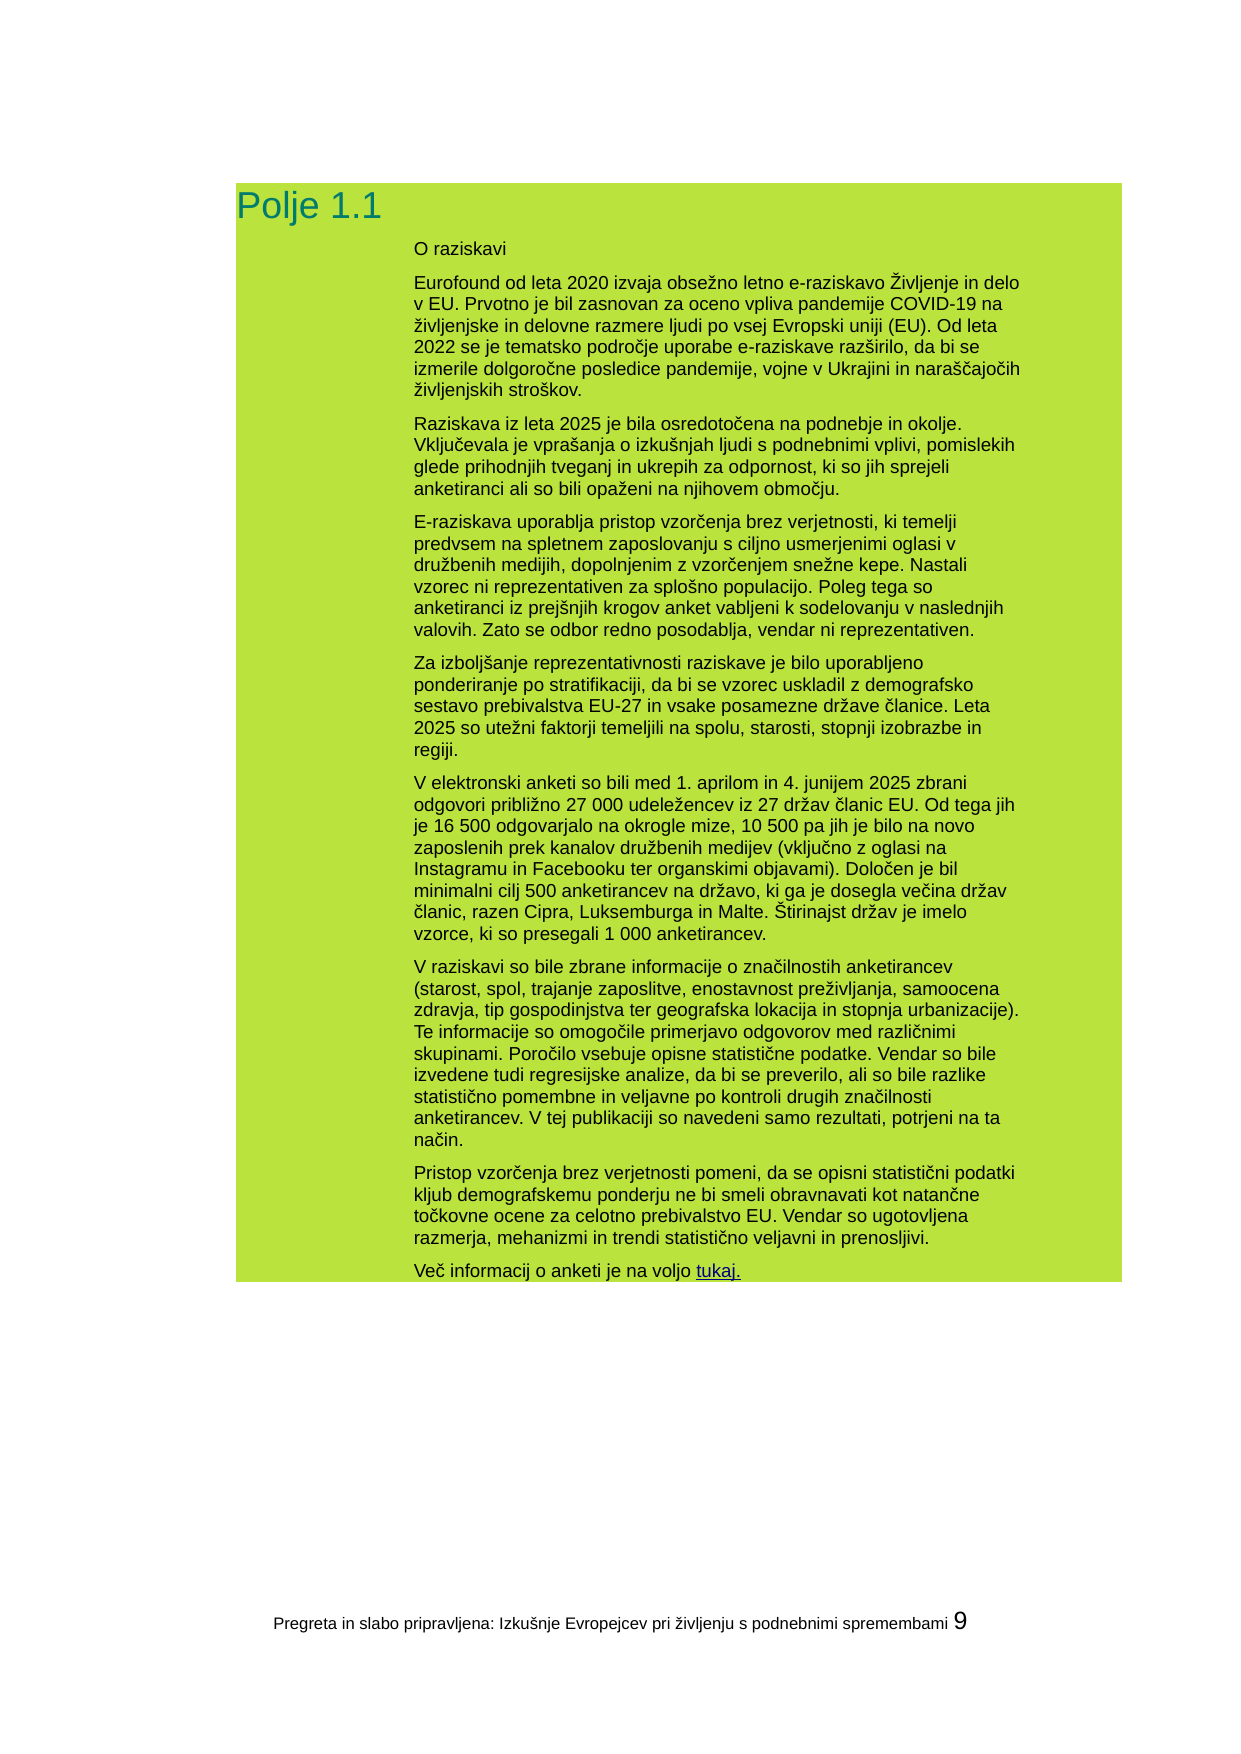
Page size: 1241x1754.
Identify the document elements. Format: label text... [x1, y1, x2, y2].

text Za izboljšanje reprezentativnosti raziskave je bilo uporabljeno ponderiranje po stratifikaciji, da bi se vzorec uskladil z demografsko sestavo prebivalstva EU-27 in vsake posamezne države članice. Leta 2025 so utežni faktorji temeljili na spolu, starosti, stopnji izobrazbe in regiji. [413, 652, 1022, 760]
text Raziskava iz leta 2025 je bila osredotočena na podnebje in okolje. Vključevala je vprašanja o izkušnjah ljudi s podnebnimi vplivi, pomislekih glede prihodnjih tveganj in ukrepih za odpornost, ki so jih sprejeli anketiranci ali so bili opaženi na njihovem območju. [413, 413, 1022, 499]
text V elektronski anketi so bili med 1. aprilom in 4. junijem 2025 zbrani odgovori približno 27 000 udeležencev iz 27 držav članic EU. Od tega jih je 16 500 odgovarjalo na okrogle mize, 10 500 pa jih je bilo na novo zaposlenih prek kanalov družbenih medijev (vključno z oglasi na Instagramu in Facebooku ter organskimi objavami). Določen je bil minimalni cilj 500 anketirancev na državo, ki ga je dosegla večina držav članic, razen Cipra, Luksemburga in Malte. Štirinajst držav je imelo vzorce, ki so presegali 1 000 anketirancev. [413, 772, 1022, 944]
text Več informacij o anketi je na voljo tukaj. [413, 1260, 1022, 1282]
text E-raziskava uporablja pristop vzorčenja brez verjetnosti, ki temelji predvsem na spletnem zaposlovanju s ciljno usmerjenimi oglasi v družbenih medijih, dopolnjenim z vzorčenjem snežne kepe. Nastali vzorec ni reprezentativen za splošno populacijo. Poleg tega so anketiranci iz prejšnjih krogov anket vabljeni k sodelovanju v naslednjih valovih. Zato se odbor redno posodablja, vendar ni reprezentativen. [413, 511, 1022, 640]
text V raziskavi so bile zbrane informacije o značilnostih anketirancev (starost, spol, trajanje zaposlitve, enostavnost preživljanja, samoocena zdravja, tip gospodinjstva ter geografska lokacija in stopnja urbanizacije). Te informacije so omogočile primerjavo odgovorov med različnimi skupinami. Poročilo vsebuje opisne statistične podatke. Vendar so bile izvedene tudi regresijske analize, da bi se preverilo, ali so bile razlike statistično pomembne in veljavne po kontroli drugih značilnosti anketirancev. V tej publikaciji so navedeni samo rezultati, potrjeni na ta način. [413, 956, 1022, 1150]
text Eurofound od leta 2020 izvaja obsežno letno e-raziskavo Življenje in delo v EU. Prvotno je bil zasnovan za oceno vpliva pandemije COVID-19 na življenjske in delovne razmere ljudi po vsej Evropski uniji (EU). Od leta 2022 se je tematsko področje uporabe e-raziskave razširilo, da bi se izmerile dolgoročne posledice pandemije, vojne v Ukrajini in naraščajočih življenjskih stroškov. [413, 271, 1022, 401]
text O raziskavi [413, 238, 1022, 259]
text Polje 1.1 [236, 183, 1122, 226]
text Pristop vzorčenja brez verjetnosti pomeni, da se opisni statistični podatki kljub demografskemu ponderju ne bi smeli obravnavati kot natančne točkovne ocene za celotno prebivalstvo EU. Vendar so ugotovljena razmerja, mehanizmi in trendi statistično veljavni in prenosljivi. [413, 1162, 1022, 1248]
